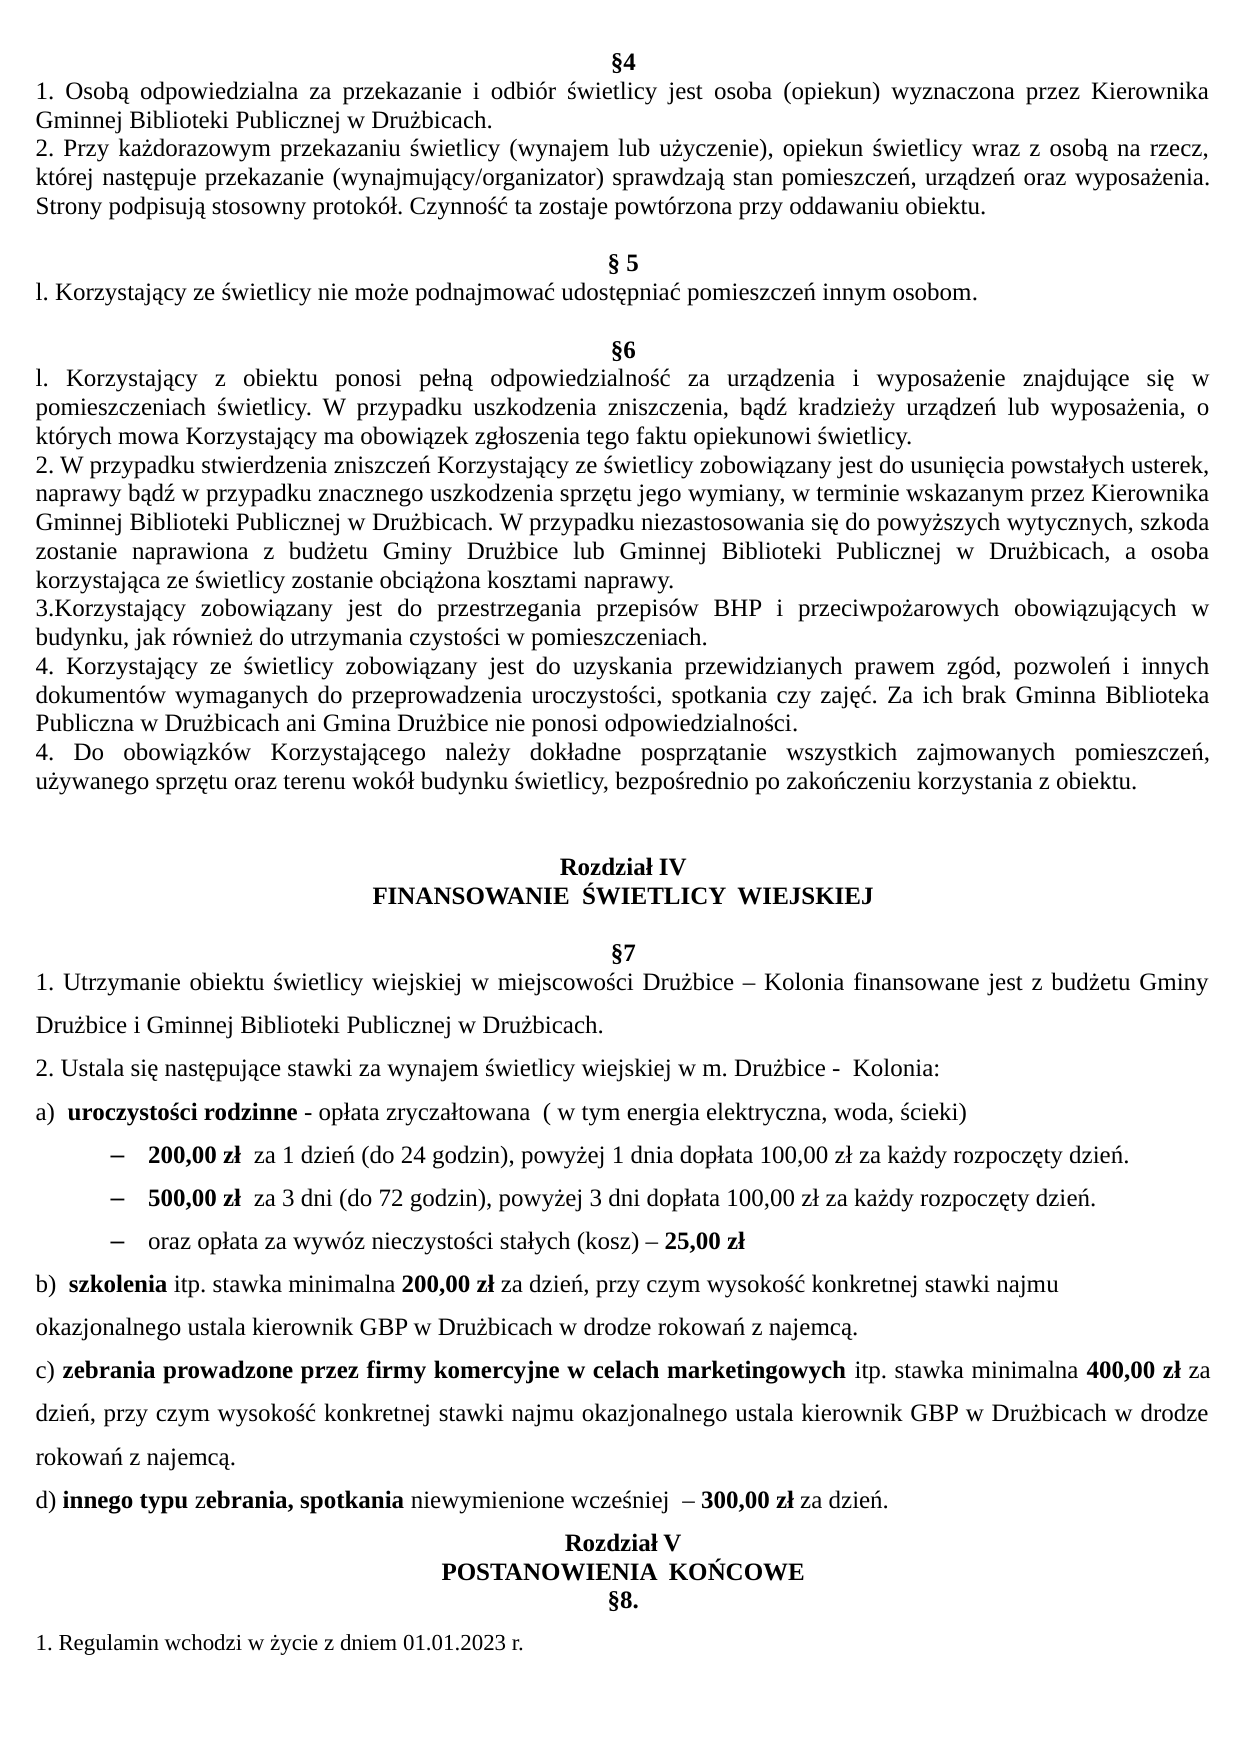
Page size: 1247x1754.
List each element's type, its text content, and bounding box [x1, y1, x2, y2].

text 2. Przy każdorazowym przekazaniu świetlicy (wynajem lub użyczenie), opiekun świetlicy wraz z osobą na rzecz, której następuje przekazanie (wynajmujący/organizator) sprawdzają stan pomieszczeń, urządzeń oraz wyposażenia. Strony podpisują stosowny protokół. Czynność ta zostaje powtórzona przy oddawaniu obiektu. [35, 133, 1211, 220]
text §4 [35, 47, 1211, 76]
text FINANSOWANIE ŚWIETLICY WIEJSKIEJ [35, 881, 1211, 910]
text a) uroczystości rodzinne - opłata zryczałtowana ( w tym energia elektryczna, woda, ścieki) [35, 1097, 1211, 1125]
text d) innego typu zebrania, spotkania niewymienione wcześniej – 300,00 zł za dzień. [35, 1485, 1211, 1513]
text l. Korzystający ze świetlicy nie może podnajmować udostępniać pomieszczeń innym osobom. [35, 277, 1211, 306]
text 4. Korzystający ze świetlicy zobowiązany jest do uzyskania przewidzianych prawem zgód, pozwoleń i innych dokumentów wymaganych do przeprowadzenia uroczystości, spotkania czy zajęć. Za ich brak Gminna Biblioteka Publiczna w Drużbicach ani Gmina Drużbice nie ponosi odpowiedzialności. [35, 651, 1211, 737]
text 1. Regulamin wchodzi w życie z dniem 01.01.2023 r. [35, 1628, 1211, 1655]
text 2. W przypadku stwierdzenia zniszczeń Korzystający ze świetlicy zobowiązany jest do usunięcia powstałych usterek, naprawy bądź w przypadku znacznego uszkodzenia sprzętu jego wymiany, w terminie wskazanym przez Kierownika Gminnej Biblioteki Publicznej w Drużbicach. W przypadku niezastosowania się do powyższych wytycznych, szkoda zostanie naprawiona z budżetu Gminy Drużbice lub Gminnej Biblioteki Publicznej w Drużbicach, a osoba korzystająca ze świetlicy zostanie obciążona kosztami naprawy. [35, 450, 1211, 593]
text 1. Osobą odpowiedzialna za przekazanie i odbiór świetlicy jest osoba (opiekun) wyznaczona przez Kierownika Gminnej Biblioteki Publicznej w Drużbicach. [35, 76, 1211, 133]
text §8. [35, 1585, 1211, 1614]
list 200,00 zł za 1 dzień (do 24 godzin), powyżej 1 dnia dopłata 100,00 zł za każdy rozpoczęty dzień. [110, 1140, 1211, 1168]
text § 5 [35, 248, 1211, 277]
text c) zebrania prowadzone przez firmy komercyjne w celach marketingowych itp. stawka minimalna 400,00 zł za dzień, przy czym wysokość konkretnej stawki najmu okazjonalnego ustala kierownik GBP w Drużbicach w drodze rokowań z najemcą. [35, 1355, 1211, 1470]
text Rozdział IV [35, 852, 1211, 881]
text §7 [35, 938, 1211, 967]
text POSTANOWIENIA KOŃCOWE [35, 1557, 1211, 1585]
text Rozdział V [35, 1528, 1211, 1557]
text 4. Do obowiązków Korzystającego należy dokładne posprzątanie wszystkich zajmowanych pomieszczeń, używanego sprzętu oraz terenu wokół budynku świetlicy, bezpośrednio po zakończeniu korzystania z obiektu. [35, 737, 1211, 795]
list 500,00 zł za 3 dni (do 72 godzin), powyżej 3 dni dopłata 100,00 zł za każdy rozpoczęty dzień. [110, 1183, 1211, 1212]
text b) szkolenia itp. stawka minimalna 200,00 zł za dzień, przy czym wysokość konkretnej stawki najmu okazjonalnego ustala kierownik GBP w Drużbicach w drodze rokowań z najemcą. [35, 1269, 1211, 1341]
text l. Korzystający z obiektu ponosi pełną odpowiedzialność za urządzenia i wyposażenie znajdujące się w pomieszczeniach świetlicy. W przypadku uszkodzenia zniszczenia, bądź kradzieży urządzeń lub wyposażenia, o których mowa Korzystający ma obowiązek zgłoszenia tego faktu opiekunowi świetlicy. [35, 363, 1211, 450]
list oraz opłata za wywóz nieczystości stałych (kosz) – 25,00 zł [110, 1226, 1211, 1255]
text §6 [35, 335, 1211, 363]
text 1. Utrzymanie obiektu świetlicy wiejskiej w miejscowości Drużbice – Kolonia finansowane jest z budżetu Gminy Drużbice i Gminnej Biblioteki Publicznej w Drużbicach. [35, 967, 1211, 1039]
text 3.Korzystający zobowiązany jest do przestrzegania przepisów BHP i przeciwpożarowych obowiązujących w budynku, jak również do utrzymania czystości w pomieszczeniach. [35, 593, 1211, 651]
text 2. Ustala się następujące stawki za wynajem świetlicy wiejskiej w m. Drużbice - Kolonia: [35, 1053, 1211, 1082]
